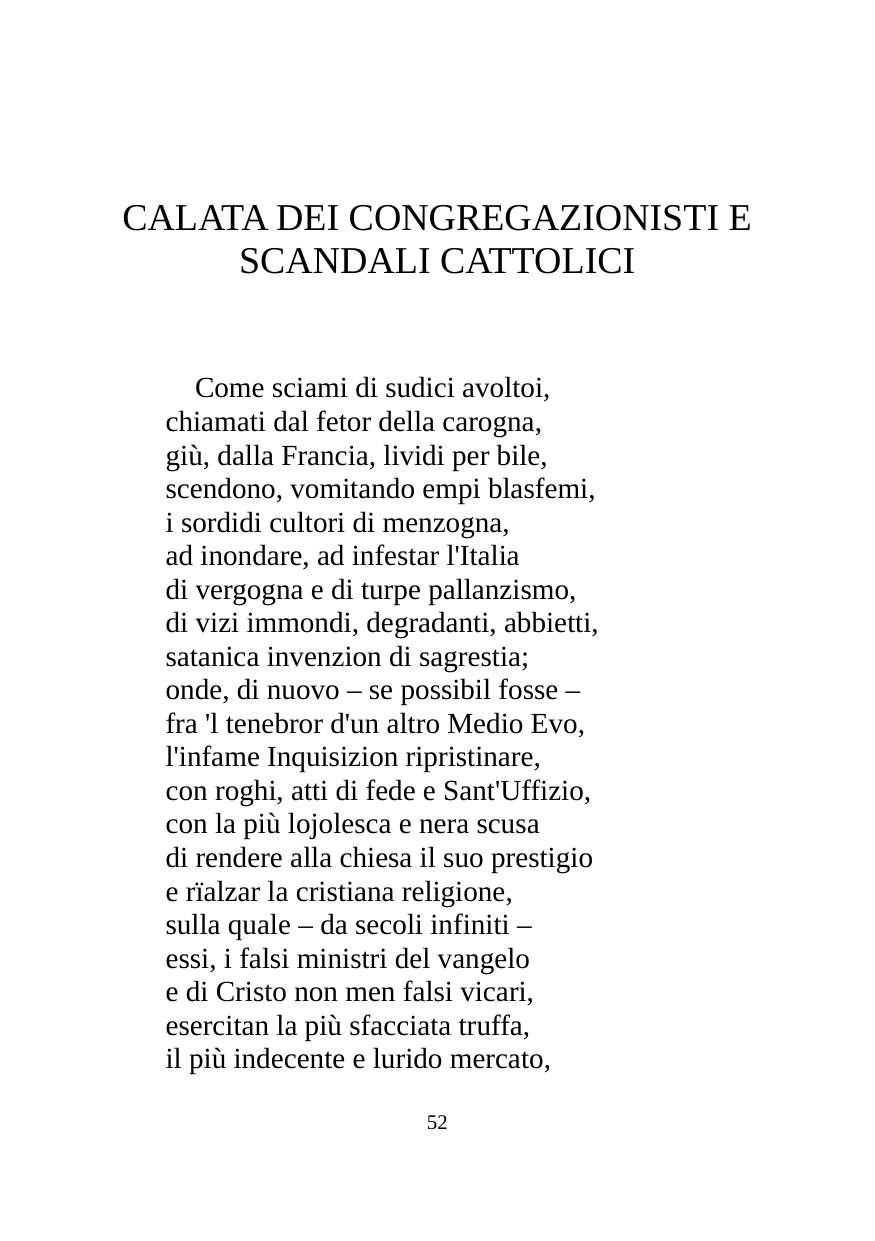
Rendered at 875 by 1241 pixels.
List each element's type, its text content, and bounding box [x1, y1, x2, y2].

subtitle CALATA DEI CONGREGAZIONISTI E SCANDALI CATTOLICI [106, 195, 768, 282]
text Come sciami di sudici avoltoi, chiamati dal fetor della carogna, giù, dalla Francia, lividi per bile, scendono, vomitando empi blasfemi, i sordidi cultori di menzogna, ad inondare, ad infestar l'Italia di vergogna e di turpe pallanzismo, di vizi immondi, degradanti, abbietti, satanica invenzion di sagrestia; onde, di nuovo – se possibil fosse – fra 'l tenebror d'un altro Medio Evo, l'infame Inquisizion ripristinare, con roghi, atti di fede e Sant'Uffizio, con la più lojolesca e nera scusa di rendere alla chiesa il suo prestigio e rïalzar la cristiana religione, sulla quale – da secoli infiniti – essi, i falsi ministri del vangelo e di Cristo non men falsi vicari, esercitan la più sfacciata truffa, il più indecente e lurido mercato, [165, 371, 768, 1075]
